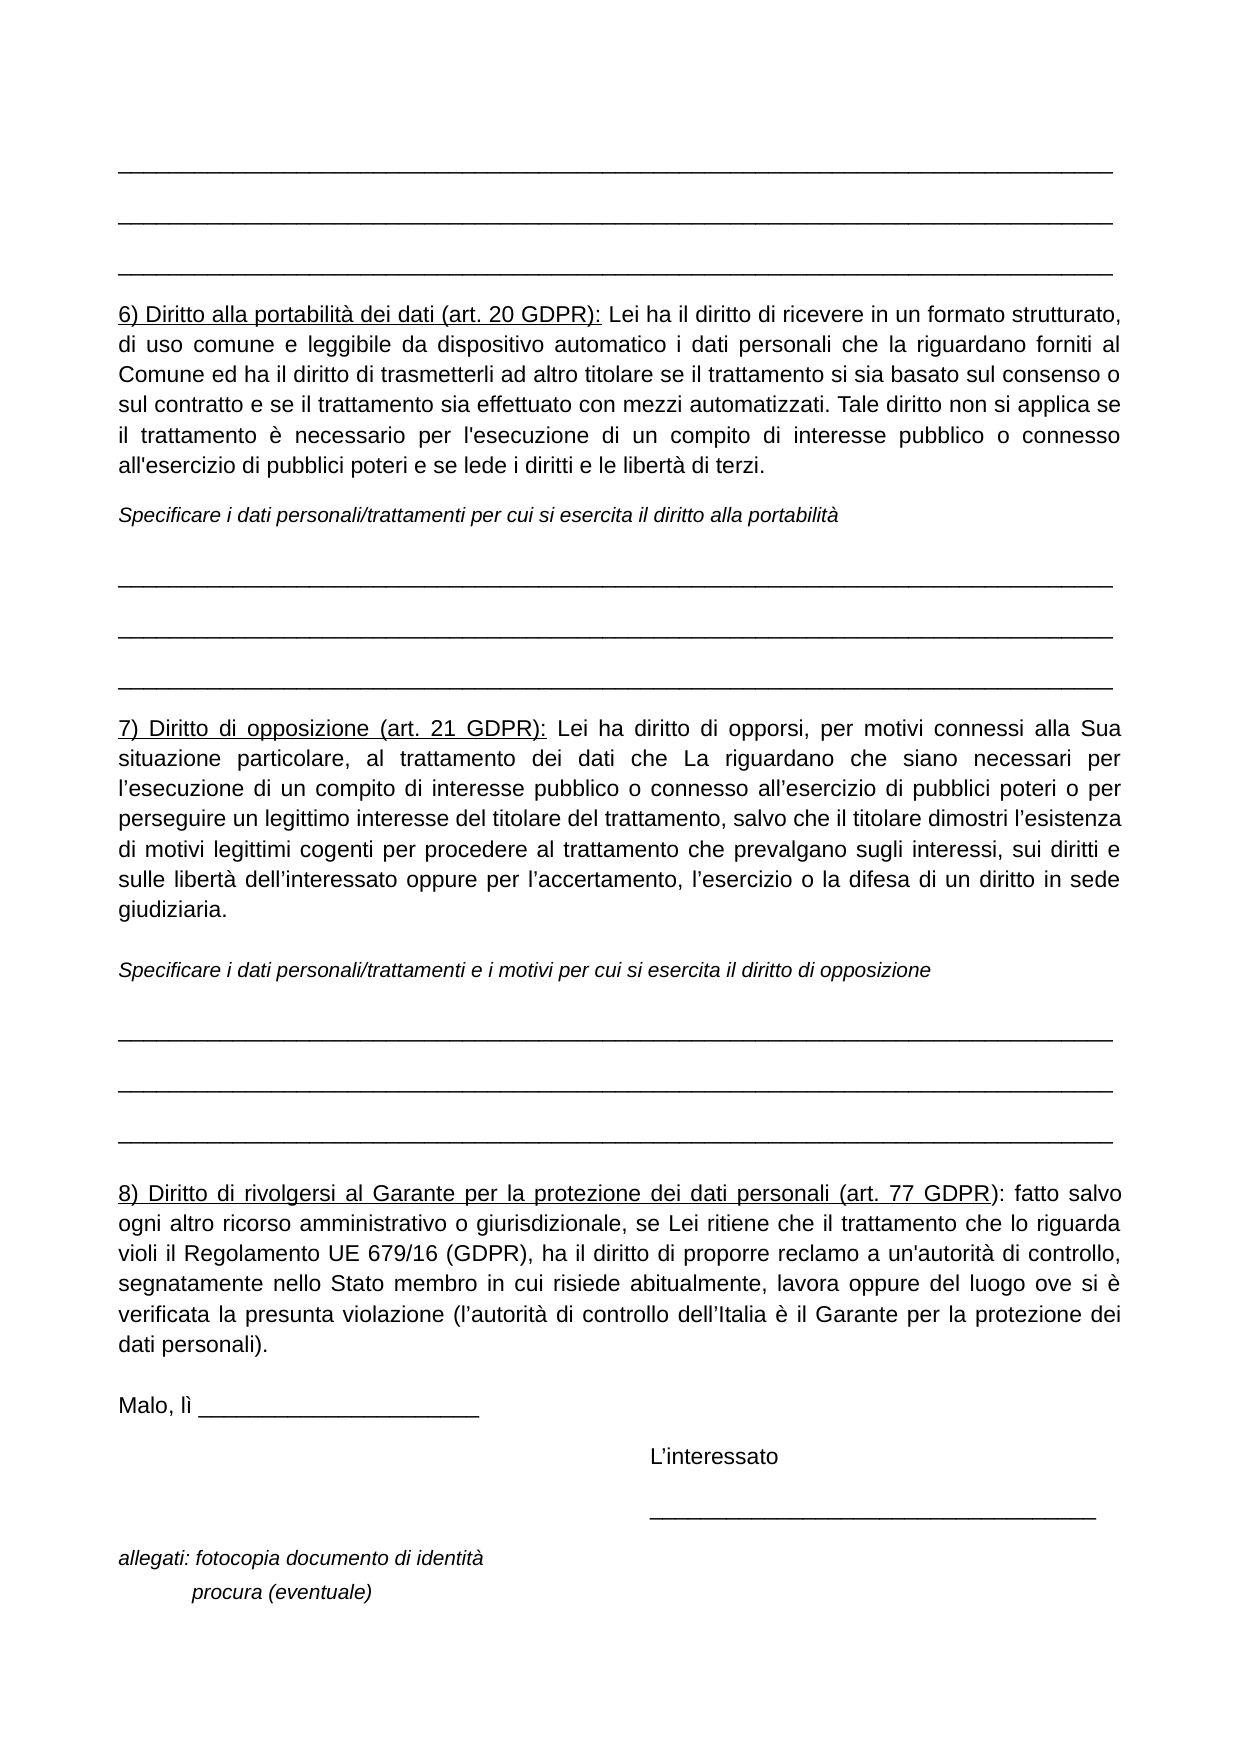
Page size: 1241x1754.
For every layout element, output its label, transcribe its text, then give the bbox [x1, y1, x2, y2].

text Specificare i dati personali/trattamenti per cui si esercita il diritto alla portabilità [118, 503, 1122, 527]
text ______________________________________________________________________________ [118, 148, 1122, 174]
text ______________________________________________________________________________ [118, 199, 1122, 225]
text Malo, lì ______________________ [118, 1392, 1122, 1418]
text 8) Diritto di rivolgersi al Garante per la protezione dei dati personali (art. 77 GDPR): fatto salvo ogni altro ricorso amministrativo o giurisdizionale, se Lei ritiene che il trattamento che lo riguarda violi il Regolamento UE 679/16 (GDPR), ha il diritto di proporre reclamo a un'autorità di controllo, segnatamente nello Stato membro in cui risiede abitualmente, lavora oppure del luogo ove si è verificata la presunta violazione (l’autorità di controllo dell’Italia è il Garante per la protezione dei dati personali). [118, 1180, 1122, 1357]
text allegati: fotocopia documento di identità [118, 1545, 1122, 1569]
text ______________________________________________________________________________ [118, 250, 1122, 276]
text ______________________________________________________________________________ [118, 613, 1122, 639]
text ______________________________________________________________________________ [118, 664, 1122, 690]
text ______________________________________________________________________________ [118, 1016, 1122, 1042]
text ______________________________________________________________________________ [118, 1118, 1122, 1144]
text ______________________________________________________________________________ [118, 562, 1122, 588]
text ______________________________________________________________________________ [118, 1067, 1122, 1093]
text 7) Diritto di opposizione (art. 21 GDPR): Lei ha diritto di opporsi, per motivi connessi alla Sua situazione particolare, al trattamento dei dati che La riguardano che siano necessari per l’esecuzione di un compito di interesse pubblico o connesso all’esercizio di pubblici poteri o per perseguire un legittimo interesse del titolare del trattamento, salvo che il titolare dimostri l’esistenza di motivi legittimi cogenti per procedere al trattamento che prevalgano sugli interessi, sui diritti e sulle libertà dell’interessato oppure per l’accertamento, l’esercizio o la difesa di un diritto in sede giudiziaria. [118, 715, 1122, 922]
text ___________________________________ [650, 1494, 1122, 1521]
text Specificare i dati personali/trattamenti e i motivi per cui si esercita il diritto di opposizione [118, 957, 1122, 981]
text procura (eventuale) [118, 1580, 1122, 1604]
text 6) Diritto alla portabilità dei dati (art. 20 GDPR): Lei ha il diritto di ricevere in un formato strutturato, di uso comune e leggibile da dispositivo automatico i dati personali che la riguardano forniti al Comune ed ha il diritto di trasmetterli ad altro titolare se il trattamento si sia basato sul consenso o sul contratto e se il trattamento sia effettuato con mezzi automatizzati. Tale diritto non si applica se il trattamento è necessario per l'esecuzione di un compito di interesse pubblico o connesso all'esercizio di pubblici poteri e se lede i diritti e le libertà di terzi. [118, 301, 1122, 478]
text L’interessato [650, 1443, 1122, 1469]
